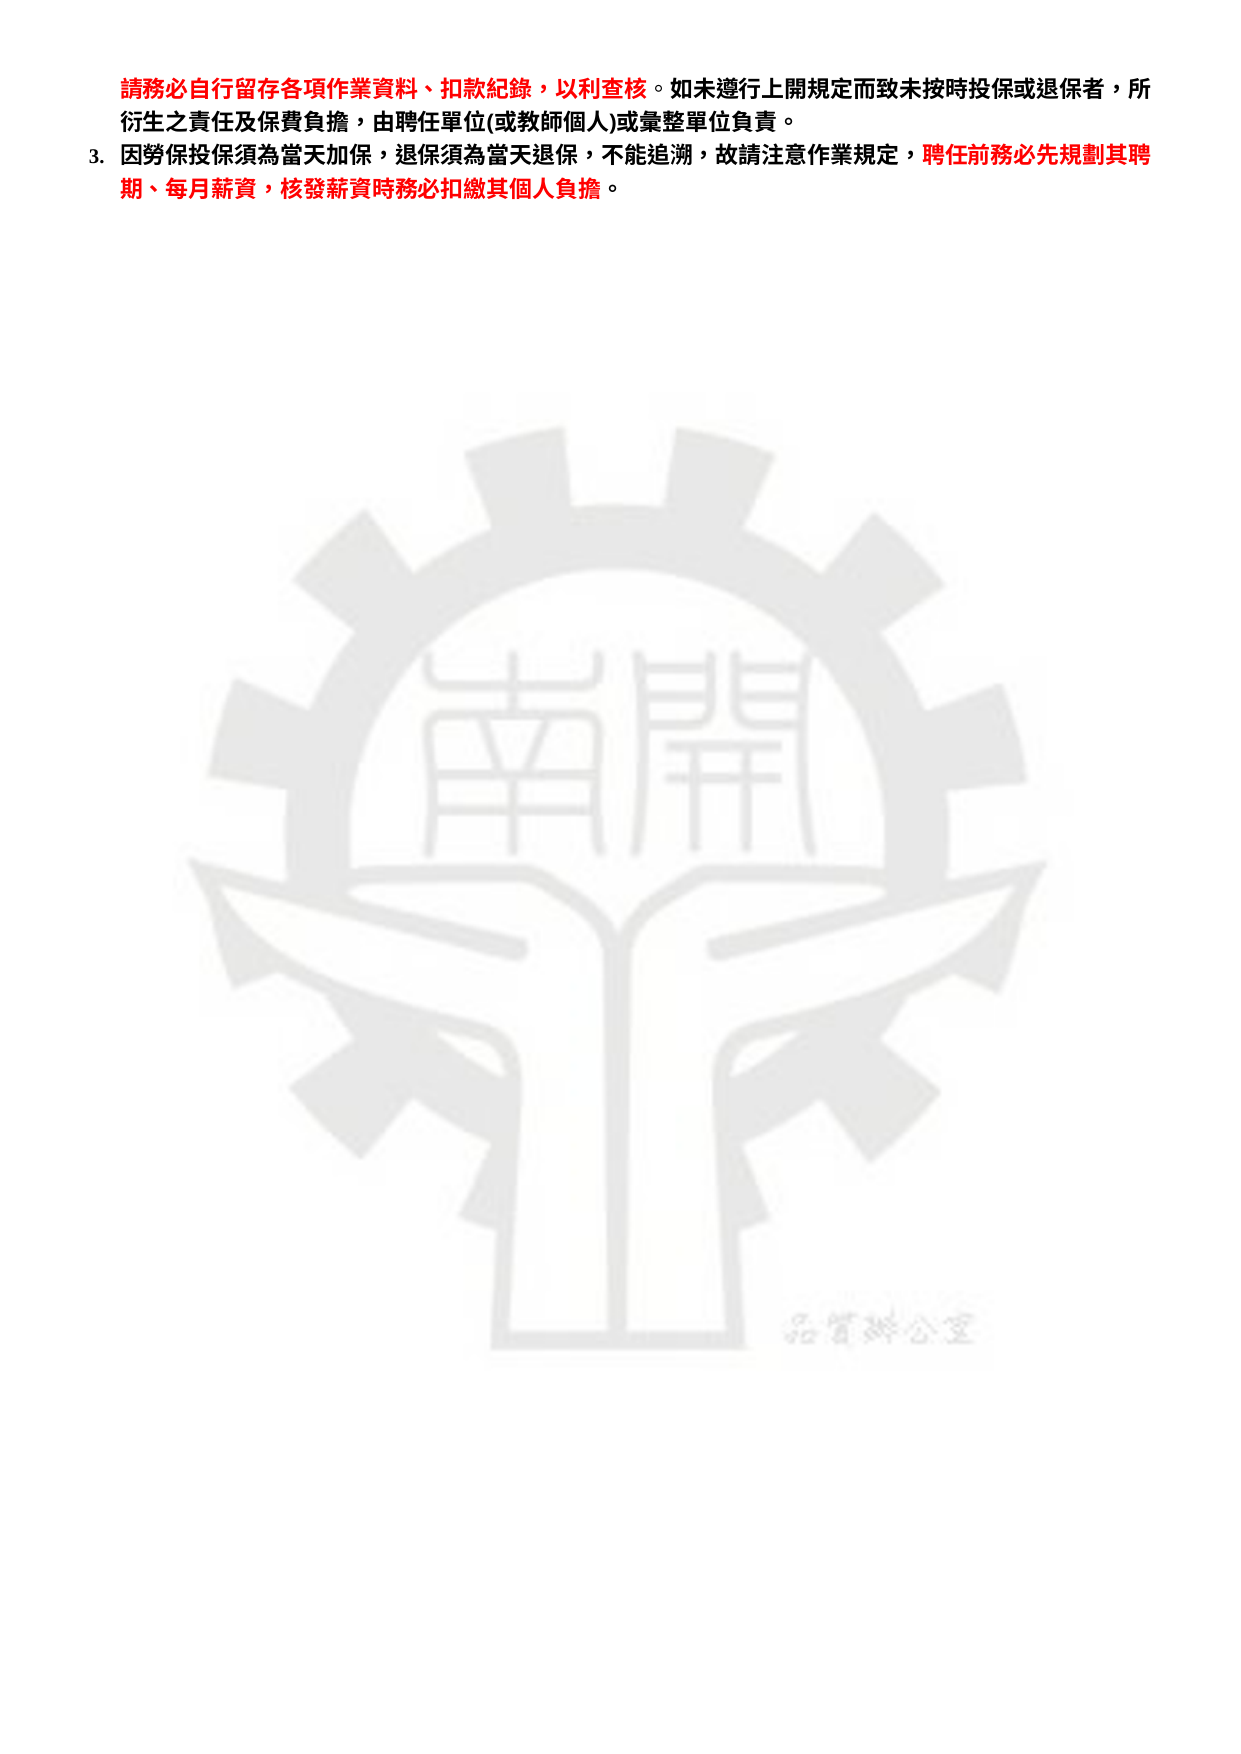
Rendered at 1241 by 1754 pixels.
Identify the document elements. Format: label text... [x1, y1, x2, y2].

picture [220, 476, 1021, 1277]
list 因勞保投保須為當天加保，退保須為當天退保，不能追溯，故請注意作業規定，聘任前務必先規劃其聘期、每月薪資，核發薪資時務必扣繳其個人負擔。 [89, 137, 1152, 204]
list 各單位聘請長期性兼任助理及工讀生(指聘期在一個月以上者)，欲加保勞保者，目前統一由人事室辦理加保、退保、薪資異動作業，及勞工退休金提撥申報作業。兼任助理(含工讀生)依其性質由學務處(負責教育部各類計畫案兼任助理及工讀生，以及由學校獎助學金經費聘請之各類工讀生)、總務處(負責校園守護工讀生)、環安中心(負責校園環保清潔工讀生)、研發處(負責各類專題研究及產學合作計畫案兼任助理及工讀生)負責彙整加保、退保、異動等申請資料。各負責彙整單位須於聘任前至少五個工作日(不含例假日)前，將本申請書及加保作業彙總電子檔(Excel檔)及紙本經主管核章送達人事室，以便辦理加保作業。人員如於聘期中辭職或退保，請務必於辭職或退保生效日前至少五個工作日(不含例假日)前，將其個人資料以書面及excel檔通知(經主管核章)送達彙整負責單位及人事室，以便辦理退保。各行政單位及教學單位聘請兼任助理及工讀生前應妥適規劃，提前將本表送交彙整單位，以利加退保作業。投保人個人負擔扣繳、勞保局帳單核對、溢扣或短扣之作業或補正作業均由核發兼任助理及工讀生薪資之單位負責，請務必自行留存各項作業資料、扣款紀錄，以利查核。如未遵行上開規定而致未按時投保或退保者，所衍生之責任及保費負擔，由聘任單位(或教師個人)或彙整單位負責。 [89, 71, 1152, 137]
